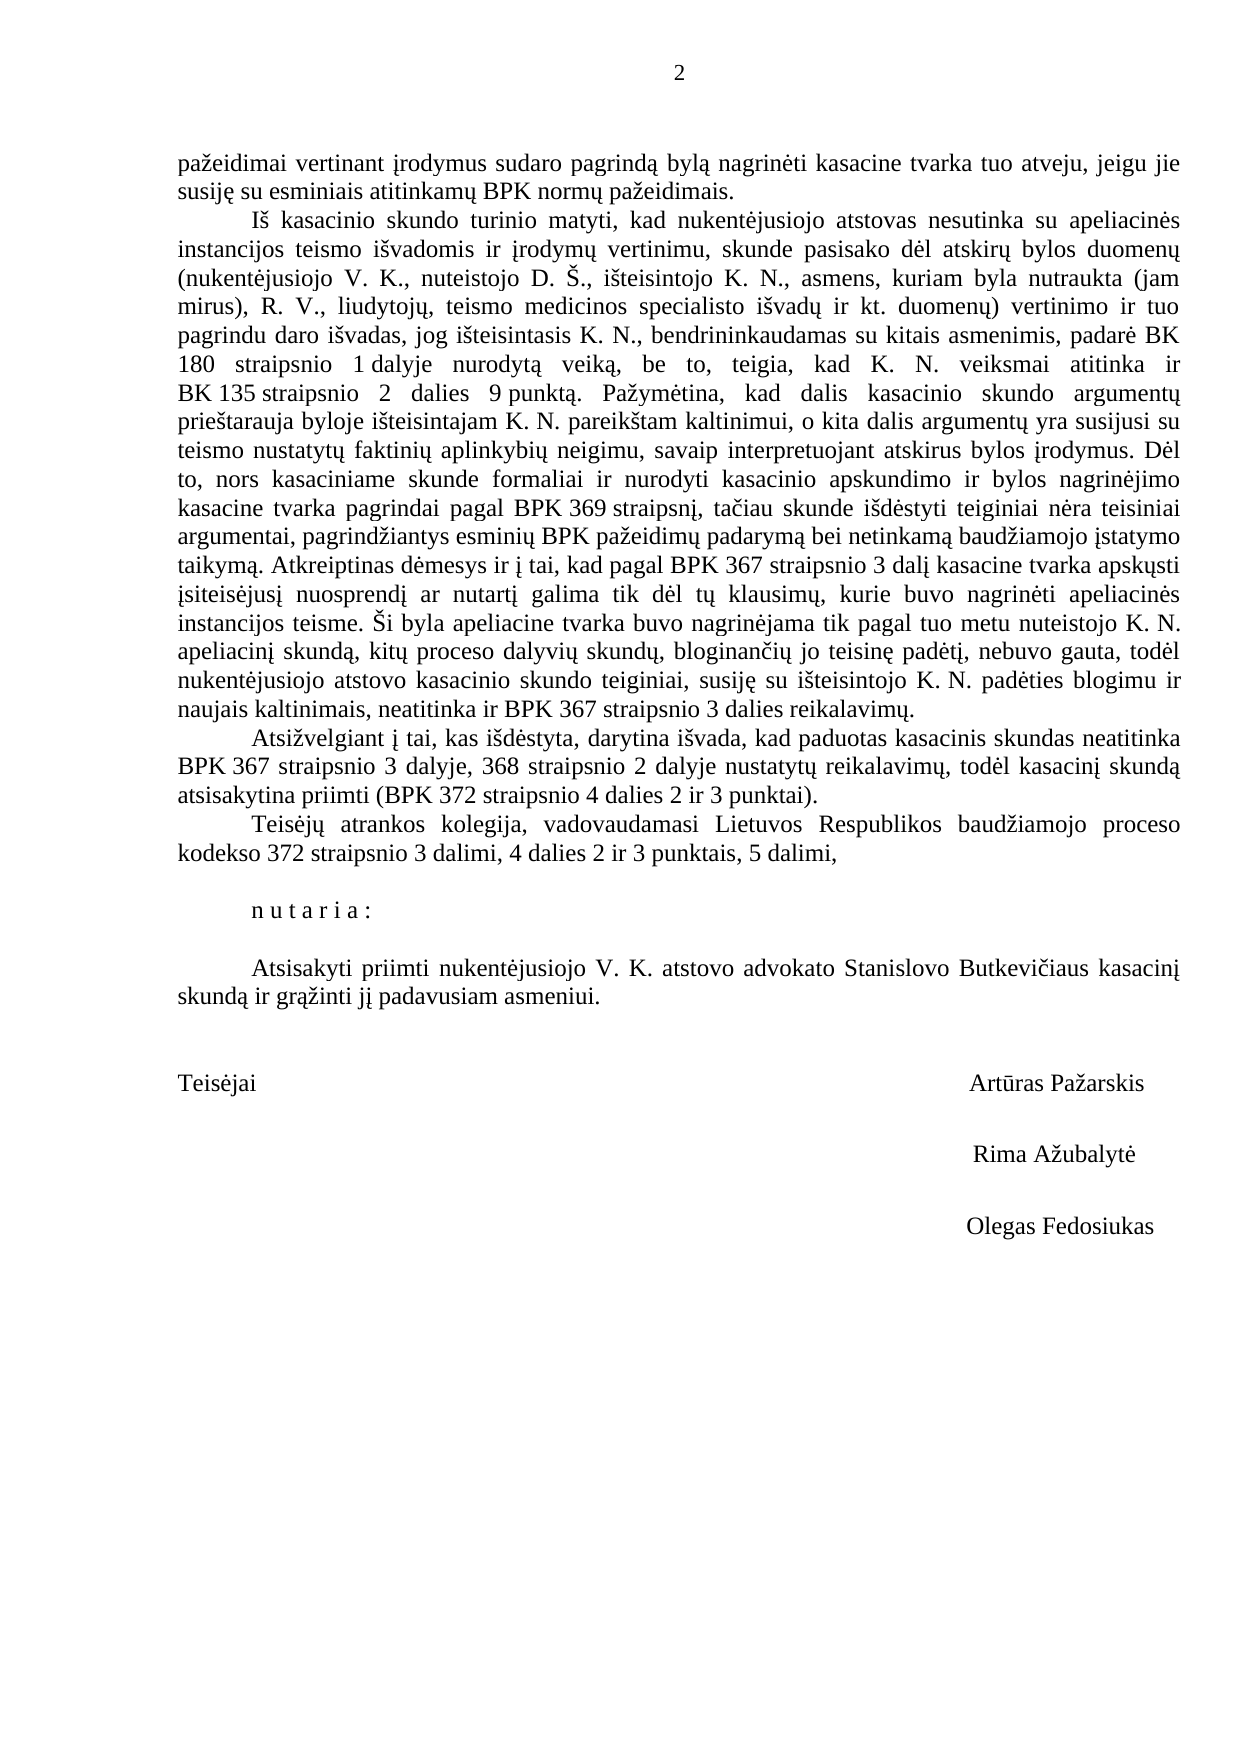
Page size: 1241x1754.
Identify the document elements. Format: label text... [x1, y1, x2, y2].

text Atsižvelgiant į tai, kas išdėstyta, darytina išvada, kad paduotas kasacinis skundas neatitinka BPK 367 straipsnio 3 dalyje, 368 straipsnio 2 dalyje nustatytų reikalavimų, todėl kasacinį skundą atsisakytina priimti (BPK 372 straipsnio 4 dalies 2 ir 3 punktai). [177, 723, 1181, 809]
text Atsisakyti priimti nukentėjusiojo V. K. atstovo advokato Stanislovo Butkevičiaus kasacinį skundą ir grąžinti jį padavusiam asmeniui. [177, 953, 1181, 1010]
text Rima Ažubalytė [177, 1139, 1181, 1168]
text pažeidimai vertinant įrodymus sudaro pagrindą bylą nagrinėti kasacine tvarka tuo atveju, jeigu jie susiję su esminiais atitinkamų BPK normų pažeidimais. [177, 148, 1181, 205]
text Teisėjų atrankos kolegija, vadovaudamasi Lietuvos Respublikos baudžiamojo proceso kodekso 372 straipsnio 3 dalimi, 4 dalies 2 ir 3 punktais, 5 dalimi, [177, 809, 1181, 866]
text Olegas Fedosiukas [177, 1211, 1181, 1240]
text n u t a r i a : [177, 895, 1181, 924]
text Iš kasacinio skundo turinio matyti, kad nukentėjusiojo atstovas nesutinka su apeliacinės instancijos teismo išvadomis ir įrodymų vertinimu, skunde pasisako dėl atskirų bylos duomenų (nukentėjusiojo V. K., nuteistojo D. Š., išteisintojo K. N., asmens, kuriam byla nutraukta (jam mirus), R. V., liudytojų, teismo medicinos specialisto išvadų ir kt. duomenų) vertinimo ir tuo pagrindu daro išvadas, jog išteisintasis K. N., bendrininkaudamas su kitais asmenimis, padarė BK 180 straipsnio 1 dalyje nurodytą veiką, be to, teigia, kad K. N. veiksmai atitinka ir BK 135 straipsnio 2 dalies 9 punktą. Pažymėtina, kad dalis kasacinio skundo argumentų prieštarauja byloje išteisintajam K. N. pareikštam kaltinimui, o kita dalis argumentų yra susijusi su teismo nustatytų faktinių aplinkybių neigimu, savaip interpretuojant atskirus bylos įrodymus. Dėl to, nors kasaciniame skunde formaliai ir nurodyti kasacinio apskundimo ir bylos nagrinėjimo kasacine tvarka pagrindai pagal BPK 369 straipsnį, tačiau skunde išdėstyti teiginiai nėra teisiniai argumentai, pagrindžiantys esminių BPK pažeidimų padarymą bei netinkamą baudžiamojo įstatymo taikymą. Atkreiptinas dėmesys ir į tai, kad pagal BPK 367 straipsnio 3 dalį kasacine tvarka apskųsti įsiteisėjusį nuosprendį ar nutartį galima tik dėl tų klausimų, kurie buvo nagrinėti apeliacinės instancijos teisme. Ši byla apeliacine tvarka buvo nagrinėjama tik pagal tuo metu nuteistojo K. N. apeliacinį skundą, kitų proceso dalyvių skundų, bloginančių jo teisinę padėtį, nebuvo gauta, todėl nukentėjusiojo atstovo kasacinio skundo teiginiai, susiję su išteisintojo K. N. padėties blogimu ir naujais kaltinimais, neatitinka ir BPK 367 straipsnio 3 dalies reikalavimų. [177, 205, 1181, 723]
text Teisėjai Artūras Pažarskis [177, 1068, 1181, 1096]
